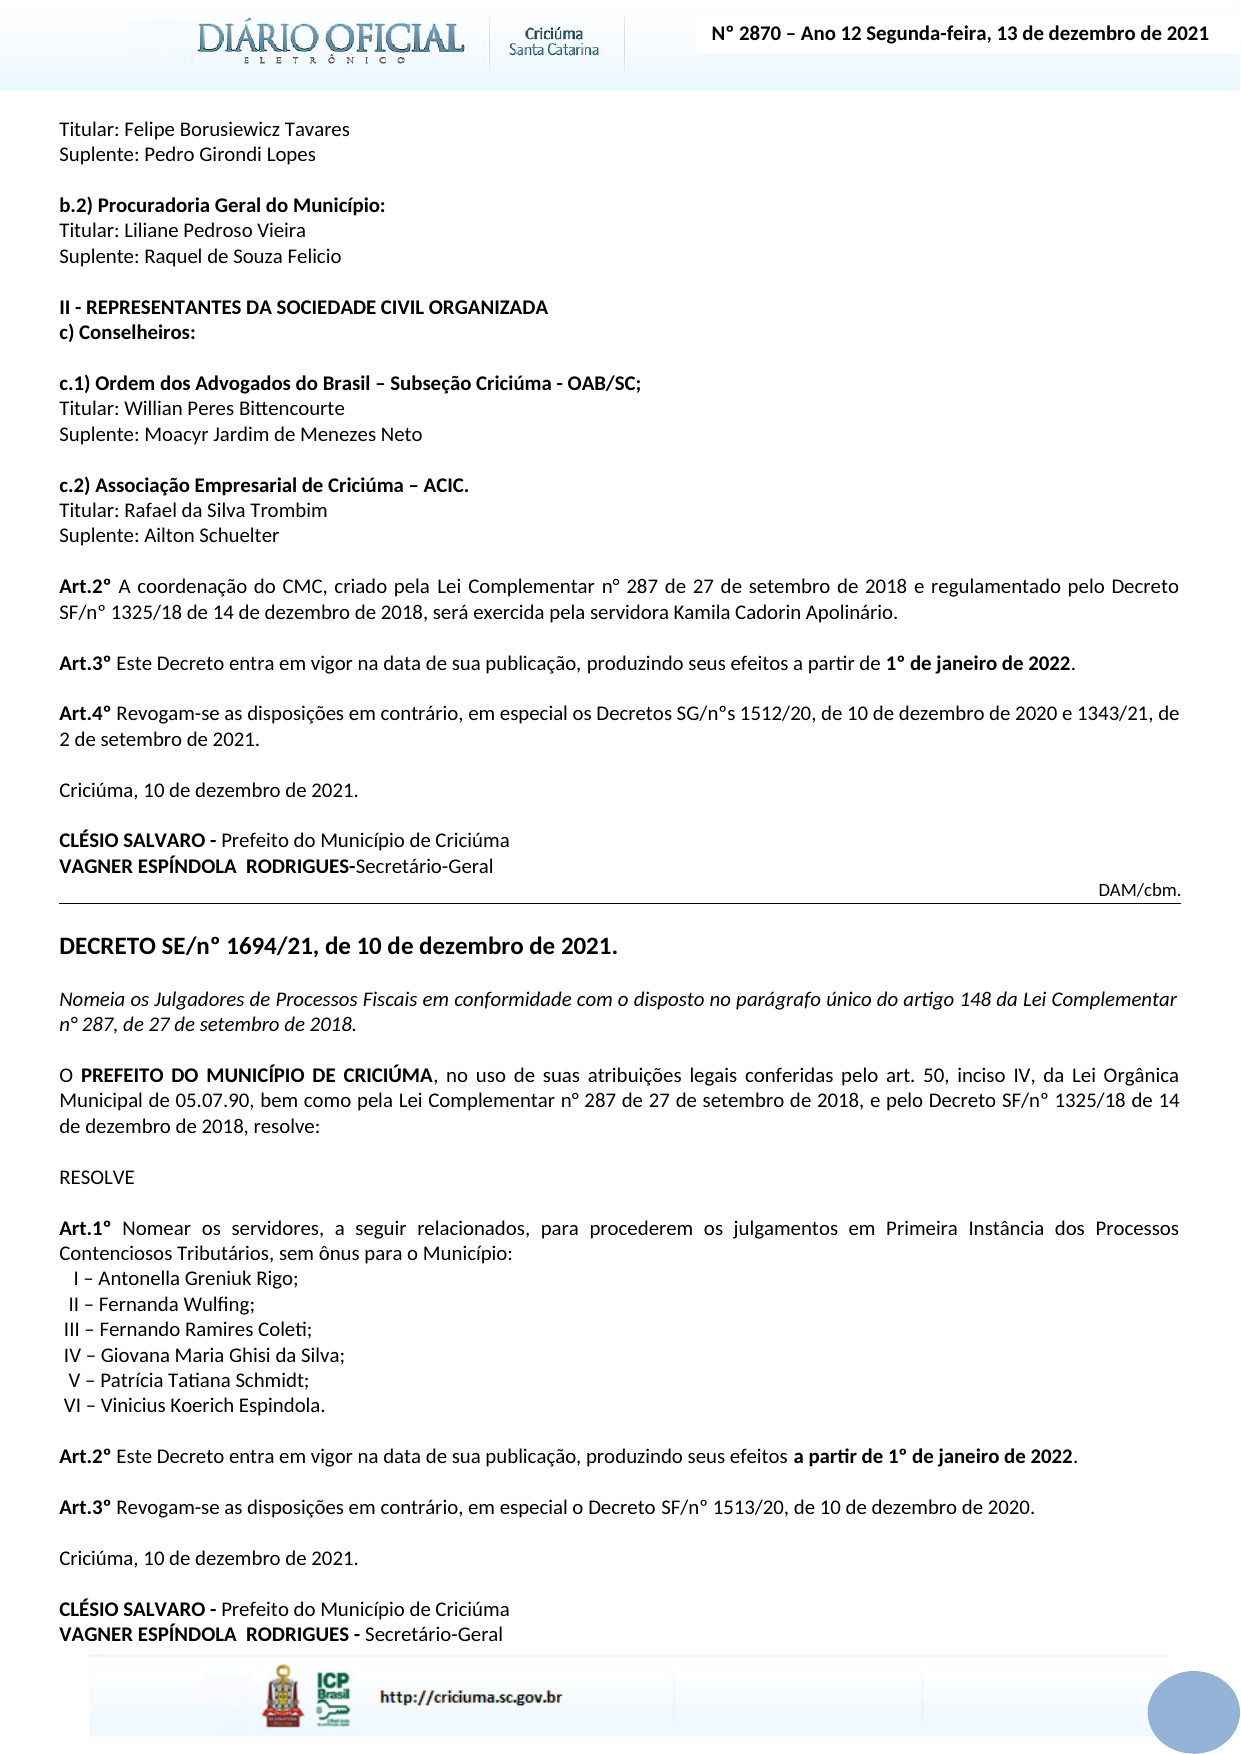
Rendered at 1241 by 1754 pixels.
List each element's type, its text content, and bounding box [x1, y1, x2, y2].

text c) Conselheiros: [59, 319, 1181, 345]
text I – Antonella Greniuk Rigo; [59, 1266, 1181, 1291]
text Nomeia os Julgadores de Processos Fiscais em conformidade com o disposto no parágrafo único do artigo 148 da Lei Complementar n° 287, de 27 de setembro de 2018. [59, 986, 1181, 1037]
text Criciúma, 10 de dezembro de 2021. [59, 777, 1181, 802]
text Art.3º Revogam-se as disposições em contrário, em especial o Decreto SF/nº 1513/20, de 10 de dezembro de 2020. [59, 1494, 1181, 1520]
text Art.4º Revogam-se as disposições em contrário, em especial os Decretos SG/nºs 1512/20, de 10 de dezembro de 2020 e 1343/21, de 2 de setembro de 2021. [59, 701, 1181, 751]
text III – Fernando Ramires Coleti; [59, 1316, 1181, 1342]
text O PREFEITO DO MUNICÍPIO DE CRICIÚMA, no uso de suas atribuições legais conferidas pelo art. 50, inciso IV, da Lei Orgânica Municipal de 05.07.90, bem como pela Lei Complementar n° 287 de 27 de setembro de 2018, e pelo Decreto SF/nº 1325/18 de 14 de dezembro de 2018, resolve: [59, 1062, 1181, 1138]
text Art.3º Este Decreto entra em vigor na data de sua publicação, produzindo seus efeitos a partir de 1º de janeiro de 2022. [59, 650, 1181, 675]
text Titular: Felipe Borusiewicz Tavares [59, 116, 1181, 141]
text Art.2º Este Decreto entra em vigor na data de sua publicação, produzindo seus efeitos a partir de 1º de janeiro de 2022. [59, 1443, 1181, 1469]
text Art.2º A coordenação do CMC, criado pela Lei Complementar n° 287 de 27 de setembro de 2018 e regulamentado pelo Decreto SF/nº 1325/18 de 14 de dezembro de 2018, será exercida pela servidora Kamila Cadorin Apolinário. [59, 573, 1181, 624]
text Titular: Rafael da Silva Trombim [59, 497, 1181, 523]
text c.2) Associação Empresarial de Criciúma – ACIC. [59, 472, 1181, 497]
text VI – Vinicius Koerich Espindola. [59, 1393, 1181, 1418]
text VAGNER ESPÍNDOLA RODRIGUES - Secretário-Geral [59, 1621, 1240, 1647]
text b.2) Procuradoria Geral do Município: [59, 192, 1181, 218]
text Art.1º Nomear os servidores, a seguir relacionados, para procederem os julgamentos em Primeira Instância dos Processos Contenciosos Tributários, sem ônus para o Município: [59, 1215, 1181, 1266]
text II - REPRESENTANTES DA SOCIEDADE CIVIL ORGANIZADA [59, 294, 1181, 319]
text Suplente: Moacyr Jardim de Menezes Neto [59, 421, 1181, 446]
text Criciúma, 10 de dezembro de 2021. [59, 1545, 1181, 1571]
text c.1) Ordem dos Advogados do Brasil – Subseção Criciúma - OAB/SC; [59, 370, 1181, 396]
text DAM/cbm. [59, 878, 1181, 903]
text Suplente: Raquel de Souza Felicio [59, 243, 1181, 268]
text Suplente: Ailton Schuelter [59, 523, 1181, 548]
text II – Fernanda Wulfing; [59, 1291, 1181, 1316]
text VAGNER ESPÍNDOLA RODRIGUES-Secretário-Geral [59, 853, 1240, 878]
text V – Patrícia Tatiana Schmidt; [59, 1367, 1181, 1393]
text Suplente: Pedro Girondi Lopes [59, 141, 1181, 167]
text RESOLVE [59, 1164, 1181, 1189]
text CLÉSIO SALVARO - Prefeito do Município de Criciúma [59, 828, 1240, 853]
text CLÉSIO SALVARO - Prefeito do Município de Criciúma [59, 1596, 1240, 1621]
text DECRETO SE/nº 1694/21, de 10 de dezembro de 2021. [59, 930, 1181, 961]
text Titular: Liliane Pedroso Vieira [59, 218, 1181, 243]
text IV – Giovana Maria Ghisi da Silva; [59, 1342, 1181, 1367]
text Titular: Willian Peres Bittencourte [59, 396, 1181, 421]
